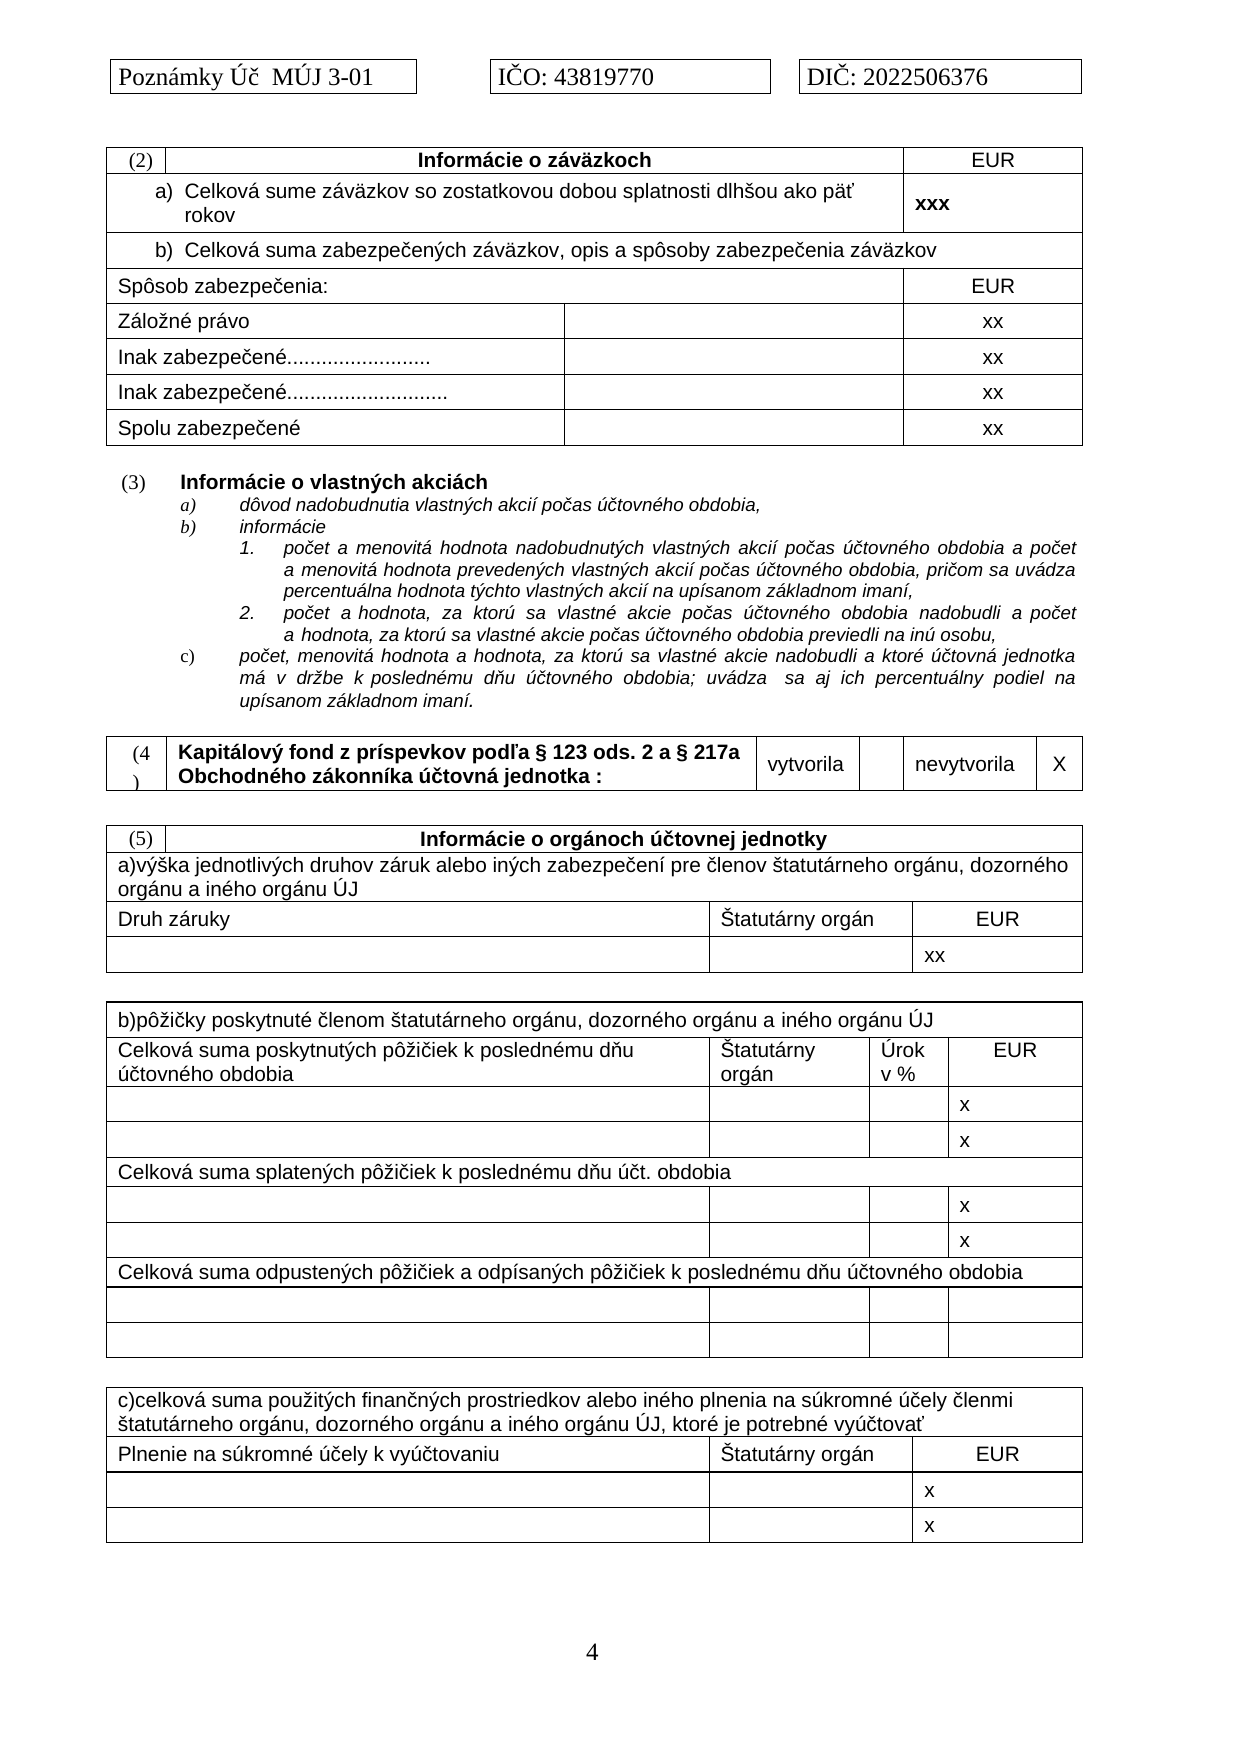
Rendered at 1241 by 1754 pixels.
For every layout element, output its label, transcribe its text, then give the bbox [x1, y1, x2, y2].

table_cell Štatutárny orgán [710, 902, 912, 936]
table_cell x [949, 1122, 1082, 1157]
table_cell [107, 1288, 709, 1322]
table_cell [870, 1323, 948, 1357]
table_cell Celková suma zabezpečených záväzkov, opis a spôsoby zabezpečenia záväzkov [107, 233, 1082, 267]
table_cell [565, 304, 903, 338]
table_cell [565, 410, 903, 444]
table_cell [710, 937, 912, 972]
table_cell xx [904, 304, 1082, 338]
table_cell xx [904, 410, 1082, 444]
list dôvod nadobudnutia vlastných akcií počas účtovného obdobia, [180, 494, 1078, 515]
table_cell Druh záruky [107, 902, 709, 936]
table_cell Spôsob zabezpečenia: [107, 269, 903, 303]
table_cell [107, 1122, 709, 1157]
table_cell EUR [913, 1437, 1082, 1471]
table_header Informácie o záväzkoch [166, 148, 903, 173]
table_cell [107, 1508, 709, 1542]
table_cell [710, 1223, 869, 1257]
table_cell EUR [904, 269, 1082, 303]
list počet, menovitá hodnota a hodnota, za ktorú sa vlastné akcie nadobudli a ktoré účtovná jednotka má v držbe k poslednému dňu účtovného obdobia; uvádza sa aj ich percentuálny podiel na upísanom základnom imaní. [180, 645, 1078, 712]
table_cell [107, 1323, 709, 1357]
table_cell x [949, 1187, 1082, 1222]
table_header X [1037, 737, 1082, 790]
table_cell [710, 1187, 869, 1222]
table_cell x [913, 1508, 1082, 1542]
table_cell [107, 1223, 709, 1257]
table_cell Celková sume záväzkov so zostatkovou dobou splatnosti dlhšou ako päť rokov [107, 174, 903, 232]
table_cell xxx [904, 174, 1082, 232]
table_cell Úrok v % [870, 1038, 948, 1086]
table_cell Inak zabezpečené......................... [107, 339, 564, 374]
table_cell [870, 1288, 948, 1322]
table_header [860, 737, 903, 790]
table_header b)pôžičky poskytnuté členom štatutárneho orgánu, dozorného orgánu a iného orgánu ÚJ [107, 1003, 1082, 1037]
table_cell [870, 1087, 948, 1121]
table_header Kapitálový fond z príspevkov podľa § 123 ods. 2 a § 217a Obchodného zákonníka účtovná jednotka : [167, 737, 756, 790]
table_cell x [913, 1473, 1082, 1507]
table_cell x [949, 1087, 1082, 1121]
table_cell [710, 1288, 869, 1322]
table_cell Celková suma poskytnutých pôžičiek k poslednému dňu účtovného obdobia [107, 1038, 709, 1086]
table_header vytvorila [757, 737, 859, 790]
table_cell [870, 1122, 948, 1157]
table_cell Inak zabezpečené............................ [107, 375, 564, 409]
table_header [107, 826, 165, 852]
table_cell [710, 1122, 869, 1157]
table_cell Spolu zabezpečené [107, 410, 564, 444]
table_cell [107, 1473, 709, 1507]
table_cell a)výška jednotlivých druhov záruk alebo iných zabezpečení pre členov štatutárneho orgánu, dozorného orgánu a iného orgánu ÚJ [107, 853, 1082, 901]
table_cell [565, 375, 903, 409]
table_cell [107, 1087, 709, 1121]
table_cell Celková suma odpustených pôžičiek a odpísaných pôžičiek k poslednému dňu účtovného obdobia [107, 1258, 1082, 1286]
table_cell [870, 1223, 948, 1257]
table_cell [710, 1087, 869, 1121]
table_cell EUR [913, 902, 1082, 936]
table_cell xx [904, 375, 1082, 409]
table_cell [710, 1508, 912, 1542]
table_cell [710, 1473, 912, 1507]
table_cell [949, 1288, 1082, 1322]
table_cell [107, 937, 709, 972]
table_header nevytvorila [904, 737, 1036, 790]
table_cell EUR [949, 1038, 1082, 1086]
list Informácie o vlastných akciách [121, 469, 1078, 494]
table_cell Plnenie na súkromné účely k vyúčtovaniu [107, 1437, 709, 1471]
table_cell Celková suma splatených pôžičiek k poslednému dňu účt. obdobia [107, 1158, 1082, 1186]
table_header Informácie o orgánoch účtovnej jednotky [166, 826, 1082, 852]
table_cell [870, 1187, 948, 1222]
table_cell [949, 1323, 1082, 1357]
list počet a menovitá hodnota nadobudnutých vlastných akcií počas účtovného obdobia a počet a menovitá hodnota prevedených vlastných akcií počas účtovného obdobia, pričom sa uvádza percentuálna hodnota týchto vlastných akcií na upísanom základnom imaní, [239, 537, 1078, 602]
table_header c)celková suma použitých finančných prostriedkov alebo iného plnenia na súkromné účely členmi štatutárneho orgánu, dozorného orgánu a iného orgánu ÚJ, ktoré je potrebné vyúčtovať [107, 1388, 1082, 1436]
table_cell [107, 1187, 709, 1222]
table_header [107, 148, 165, 173]
table_cell Štatutárny orgán [710, 1038, 869, 1086]
table_cell Záložné právo [107, 304, 564, 338]
table_cell [710, 1323, 869, 1357]
table_cell [565, 339, 903, 374]
table_cell xx [904, 339, 1082, 374]
table_header EUR [904, 148, 1082, 173]
table_cell xx [913, 937, 1082, 972]
table_cell x [949, 1223, 1082, 1257]
table_header [107, 737, 166, 790]
list informácie [180, 515, 1078, 537]
table_cell Štatutárny orgán [710, 1437, 912, 1471]
list počet a hodnota, za ktorú sa vlastné akcie počas účtovného obdobia nadobudli a počet a hodnota, za ktorú sa vlastné akcie počas účtovného obdobia previedli na inú osobu, [239, 602, 1078, 645]
